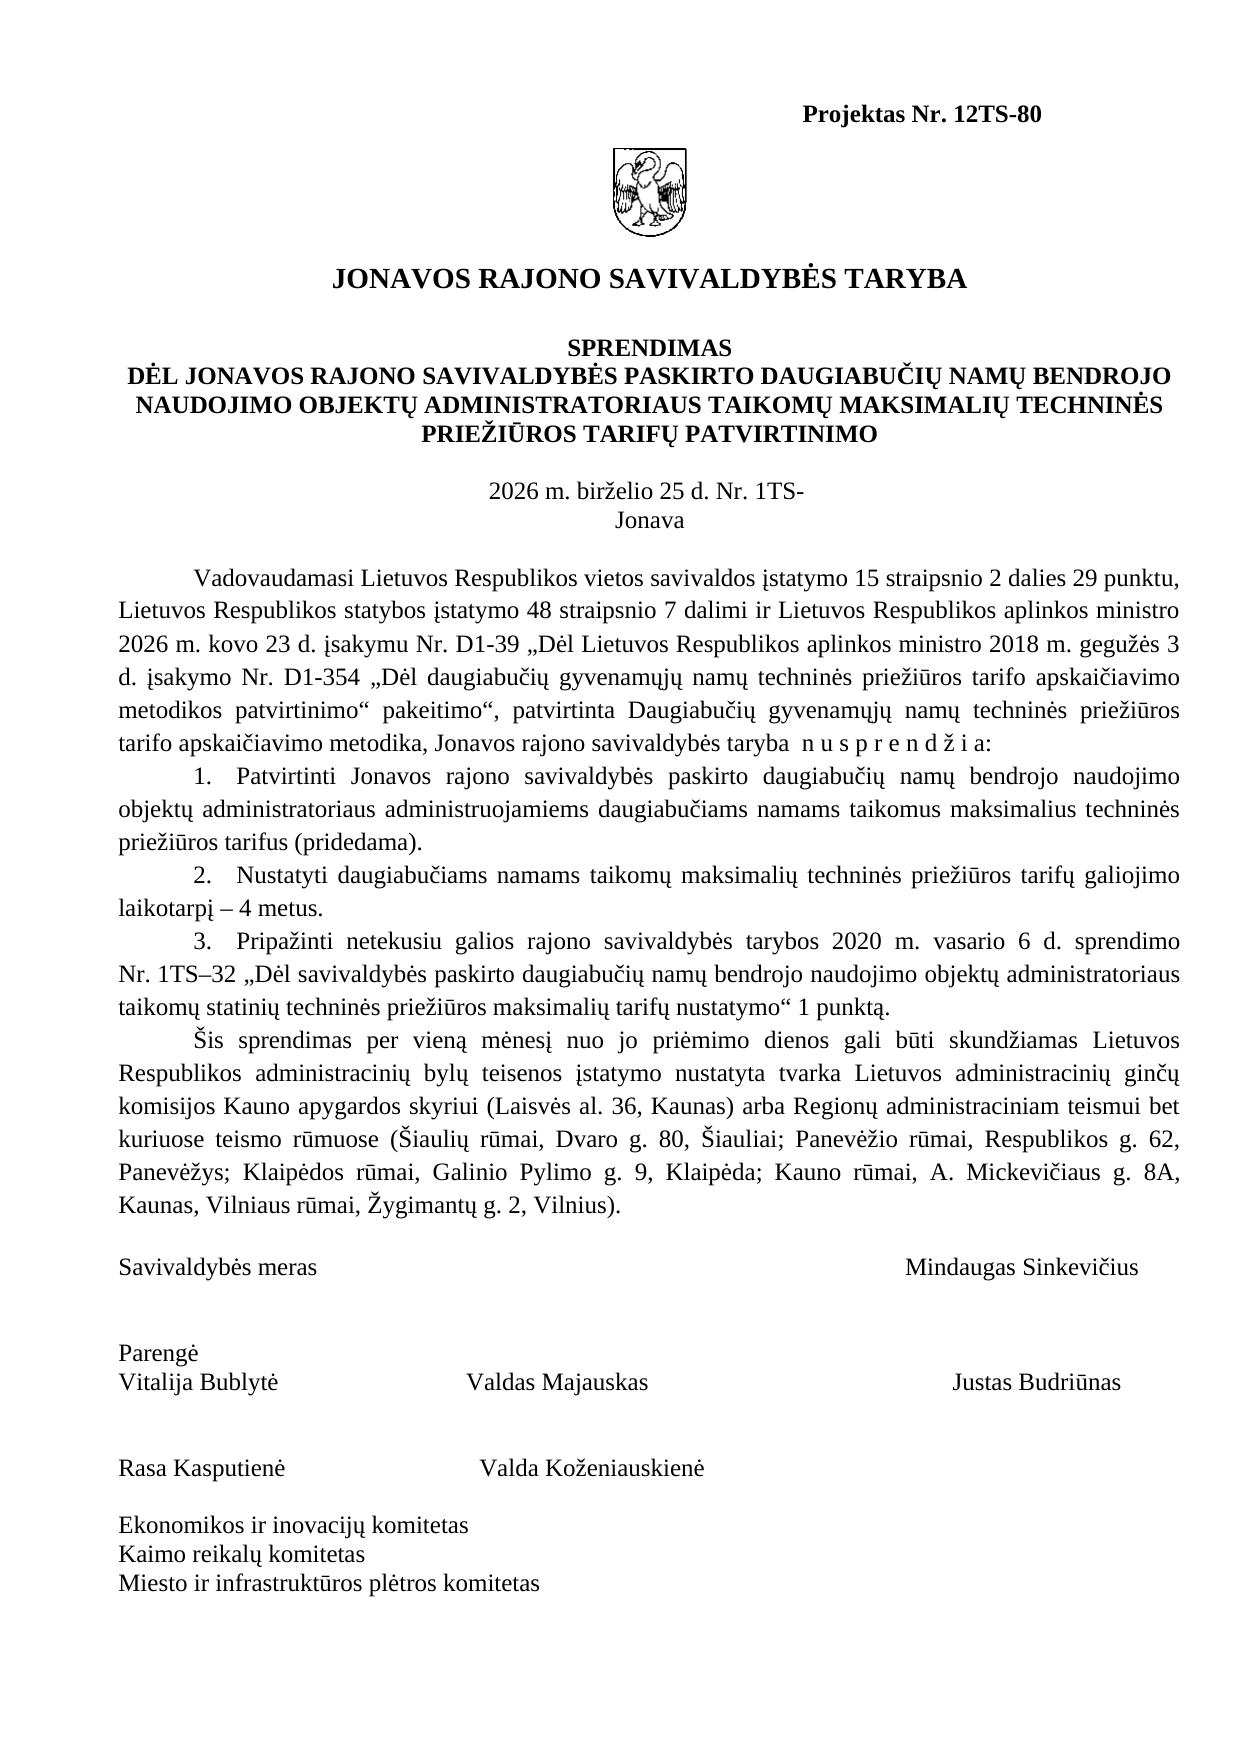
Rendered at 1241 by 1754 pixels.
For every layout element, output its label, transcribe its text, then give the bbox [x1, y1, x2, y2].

text Ekonomikos ir inovacijų komitetas [118, 1511, 1181, 1539]
text DĖL JONAVOS RAJONO SAVIVALDYBĖS PASKIRTO DAUGIABUČIŲ NAMŲ BENDROJO NAUDOJIMO OBJEKTŲ ADMINISTRATORIAUS TAIKOMŲ MAKSIMALIŲ TECHNINĖS PRIEŽIŪROS TARIFŲ PATVIRTINIMO [118, 361, 1181, 448]
text Vitalija Bublytė Valdas Majauskas Justas Budriūnas [118, 1367, 1181, 1396]
text 2. Nustatyti daugiabučiams namams taikomų maksimalių techninės priežiūros tarifų galiojimo laikotarpį – 4 metus. [118, 860, 1181, 922]
text Šis sprendimas per vieną mėnesį nuo jo priėmimo dienos gali būti skundžiamas Lietuvos Respublikos administracinių bylų teisenos įstatymo nustatyta tvarka Lietuvos administracinių ginčų komisijos Kauno apygardos skyriui (Laisvės al. 36, Kaunas) arba Regionų administraciniam teismui bet kuriuose teismo rūmuose (Šiaulių rūmai, Dvaro g. 80, Šiauliai; Panevėžio rūmai, Respublikos g. 62, Panevėžys; Klaipėdos rūmai, Galinio Pylimo g. 9, Klaipėda; Kauno rūmai, A. Mickevičiaus g. 8A, Kaunas, Vilniaus rūmai, Žygimantų g. 2, Vilnius). [118, 1025, 1181, 1219]
text SPRENDIMAS [118, 333, 1181, 361]
text Kaimo reikalų komitetas [118, 1539, 1181, 1568]
text Rasa Kasputienė Valda Koženiauskienė [118, 1453, 1181, 1482]
text 2026 m. birželio 25 d. Nr. 1TS- [118, 476, 1181, 505]
text Miesto ir infrastruktūros plėtros komitetas [118, 1568, 1181, 1597]
text 1. Patvirtinti Jonavos rajono savivaldybės paskirto daugiabučių namų bendrojo naudojimo objektų administratoriaus administruojamiems daugiabučiams namams taikomus maksimalius techninės priežiūros tarifus (pridedama). [118, 761, 1181, 856]
text Savivaldybės meras Mindaugas Sinkevičius [118, 1252, 1181, 1281]
text JONAVOS RAJONO SAVIVALDYBĖS TARYBA [118, 261, 1181, 294]
text Parengė [118, 1338, 1181, 1367]
text 3. Pripažinti netekusiu galios rajono savivaldybės tarybos 2020 m. vasario 6 d. sprendimo Nr. 1TS–32 „Dėl savivaldybės paskirto daugiabučių namų bendrojo naudojimo objektų administratoriaus taikomų statinių techninės priežiūros maksimalių tarifų nustatymo“ 1 punktą. [118, 926, 1181, 1021]
text Projektas Nr. 12TS-80 [802, 99, 1166, 128]
text Vadovaudamasi Lietuvos Respublikos vietos savivaldos įstatymo 15 straipsnio 2 dalies 29 punktu, Lietuvos Respublikos statybos įstatymo 48 straipsnio 7 dalimi ir Lietuvos Respublikos aplinkos ministro 2026 m. kovo 23 d. įsakymu Nr. D1-39 „Dėl Lietuvos Respublikos aplinkos ministro 2018 m. gegužės 3 d. įsakymo Nr. D1-354 „Dėl daugiabučių gyvenamųjų namų techninės priežiūros tarifo apskaičiavimo metodikos patvirtinimo“ pakeitimo“, patvirtinta Daugiabučių gyvenamųjų namų techninės priežiūros tarifo apskaičiavimo metodika, Jonavos rajono savivaldybės taryba n u s p r e n d ž i a: [118, 563, 1181, 756]
text Jonava [118, 505, 1181, 534]
